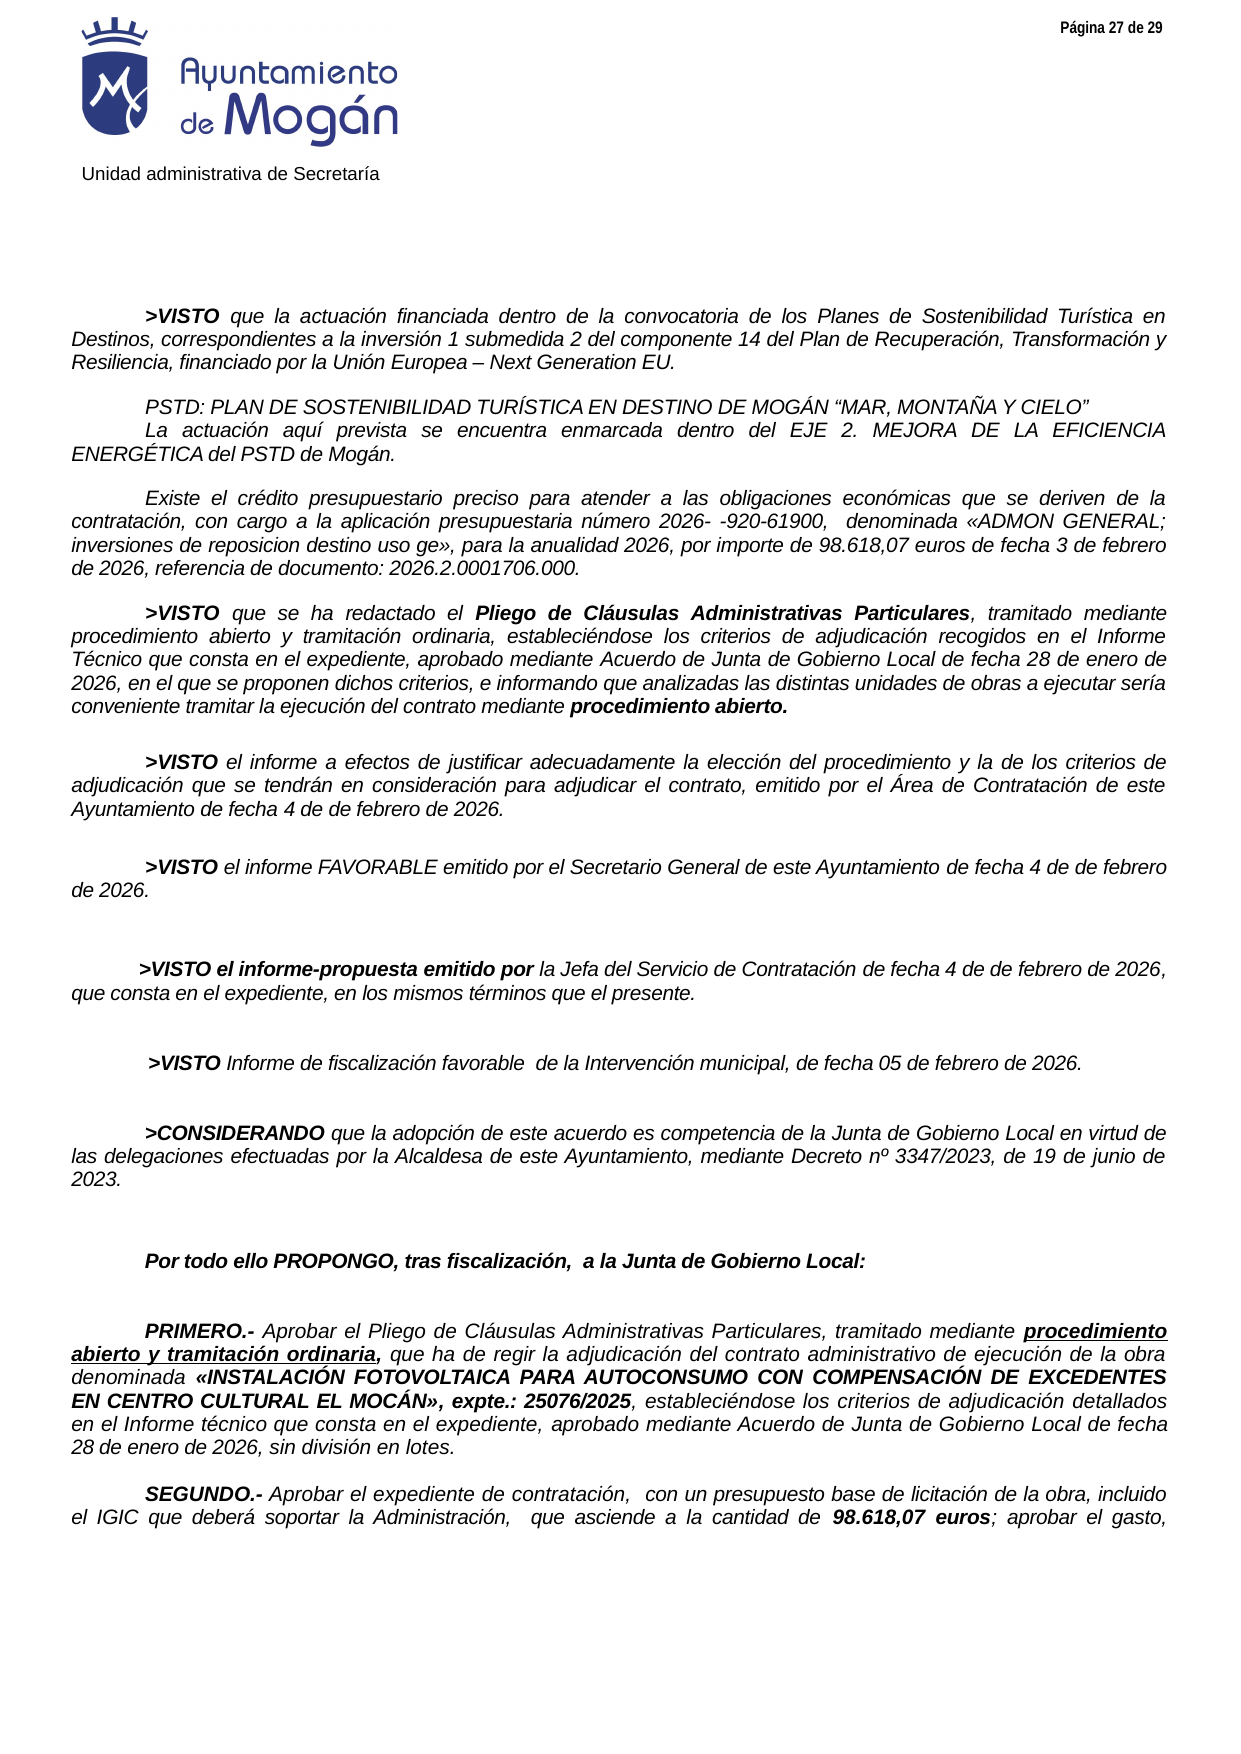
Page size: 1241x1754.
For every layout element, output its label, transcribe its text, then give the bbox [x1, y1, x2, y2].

text La actuación aquí prevista se encuentra enmarcada dentro del EJE 2. MEJORA DE LA EFICIENCIA ENERGÉTICA del PSTD de Mogán. [71, 419, 1169, 465]
text >VISTO el informe-propuesta emitido por la Jefa del Servicio de Contratación de fecha 4 de de febrero de 2026, que consta en el expediente, en los mismos términos que el presente. [71, 958, 1169, 1004]
text Existe el crédito presupuestario preciso para atender a las obligaciones económicas que se deriven de la contratación, con cargo a la aplicación presupuestaria número 2026- -920-61900, denominada «ADMON GENERAL; inversiones de reposicion destino uso ge», para la anualidad 2026, por importe de 98.618,07 euros de fecha 3 de febrero de 2026, referencia de documento: 2026.2.0001706.000. [71, 487, 1169, 580]
text Por todo ello PROPONGO, tras fiscalización, a la Junta de Gobierno Local: [71, 1250, 1169, 1273]
text >CONSIDERANDO que la adopción de este acuerdo es competencia de la Junta de Gobierno Local en virtud de las delegaciones efectuadas por la Alcaldesa de este Ayuntamiento, mediante Decreto nº 3347/2023, de 19 de junio de 2023. [71, 1121, 1169, 1191]
text PSTD: PLAN DE SOSTENIBILIDAD TURÍSTICA EN DESTINO DE MOGÁN “MAR, MONTAÑA Y CIELO” [71, 396, 1169, 419]
picture [81, 17, 398, 153]
text >VISTO Informe de fiscalización favorable de la Intervención municipal, de fecha 05 de febrero de 2026. [71, 1051, 1169, 1074]
text >VISTO el informe a efectos de justificar adecuadamente la elección del procedimiento y la de los criterios de adjudicación que se tendrán en consideración para adjudicar el contrato, emitido por el Área de Contratación de este Ayuntamiento de fecha 4 de de febrero de 2026. [71, 751, 1169, 821]
text SEGUNDO.- Aprobar el expediente de contratación, con un presupuesto base de licitación de la obra, incluido el IGIC que deberá soportar la Administración, que asciende a la cantidad de 98.618,07 euros; aprobar el gasto, [71, 1482, 1169, 1528]
text >VISTO que se ha redactado el Pliego de Cláusulas Administrativas Particulares, tramitado mediante procedimiento abierto y tramitación ordinaria, estableciéndose los criterios de adjudicación recogidos en el Informe Técnico que consta en el expediente, aprobado mediante Acuerdo de Junta de Gobierno Local de fecha 28 de enero de 2026, en el que se proponen dichos criterios, e informando que analizadas las distintas unidades de obras a ejecutar sería conveniente tramitar la ejecución del contrato mediante procedimiento abierto. [71, 601, 1169, 717]
text PRIMERO.- Aprobar el Pliego de Cláusulas Administrativas Particulares, tramitado mediante procedimiento abierto y tramitación ordinaria, que ha de regir la adjudicación del contrato administrativo de ejecución de la obra denominada «INSTALACIÓN FOTOVOLTAICA PARA AUTOCONSUMO CON COMPENSACIÓN DE EXCEDENTES EN CENTRO CULTURAL EL MOCÁN», expte.: 25076/2025, estableciéndose los criterios de adjudicación detallados en el Informe técnico que consta en el expediente, aprobado mediante Acuerdo de Junta de Gobierno Local de fecha 28 de enero de 2026, sin división en lotes. [71, 1319, 1169, 1459]
text >VISTO el informe FAVORABLE emitido por el Secretario General de este Ayuntamiento de fecha 4 de de febrero de 2026. [71, 856, 1169, 902]
text >VISTO que la actuación financiada dentro de la convocatoria de los Planes de Sostenibilidad Turística en Destinos, correspondientes a la inversión 1 submedida 2 del componente 14 del Plan de Recuperación, Transformación y Resiliencia, financiado por la Unión Europea – Next Generation EU. [71, 304, 1169, 374]
